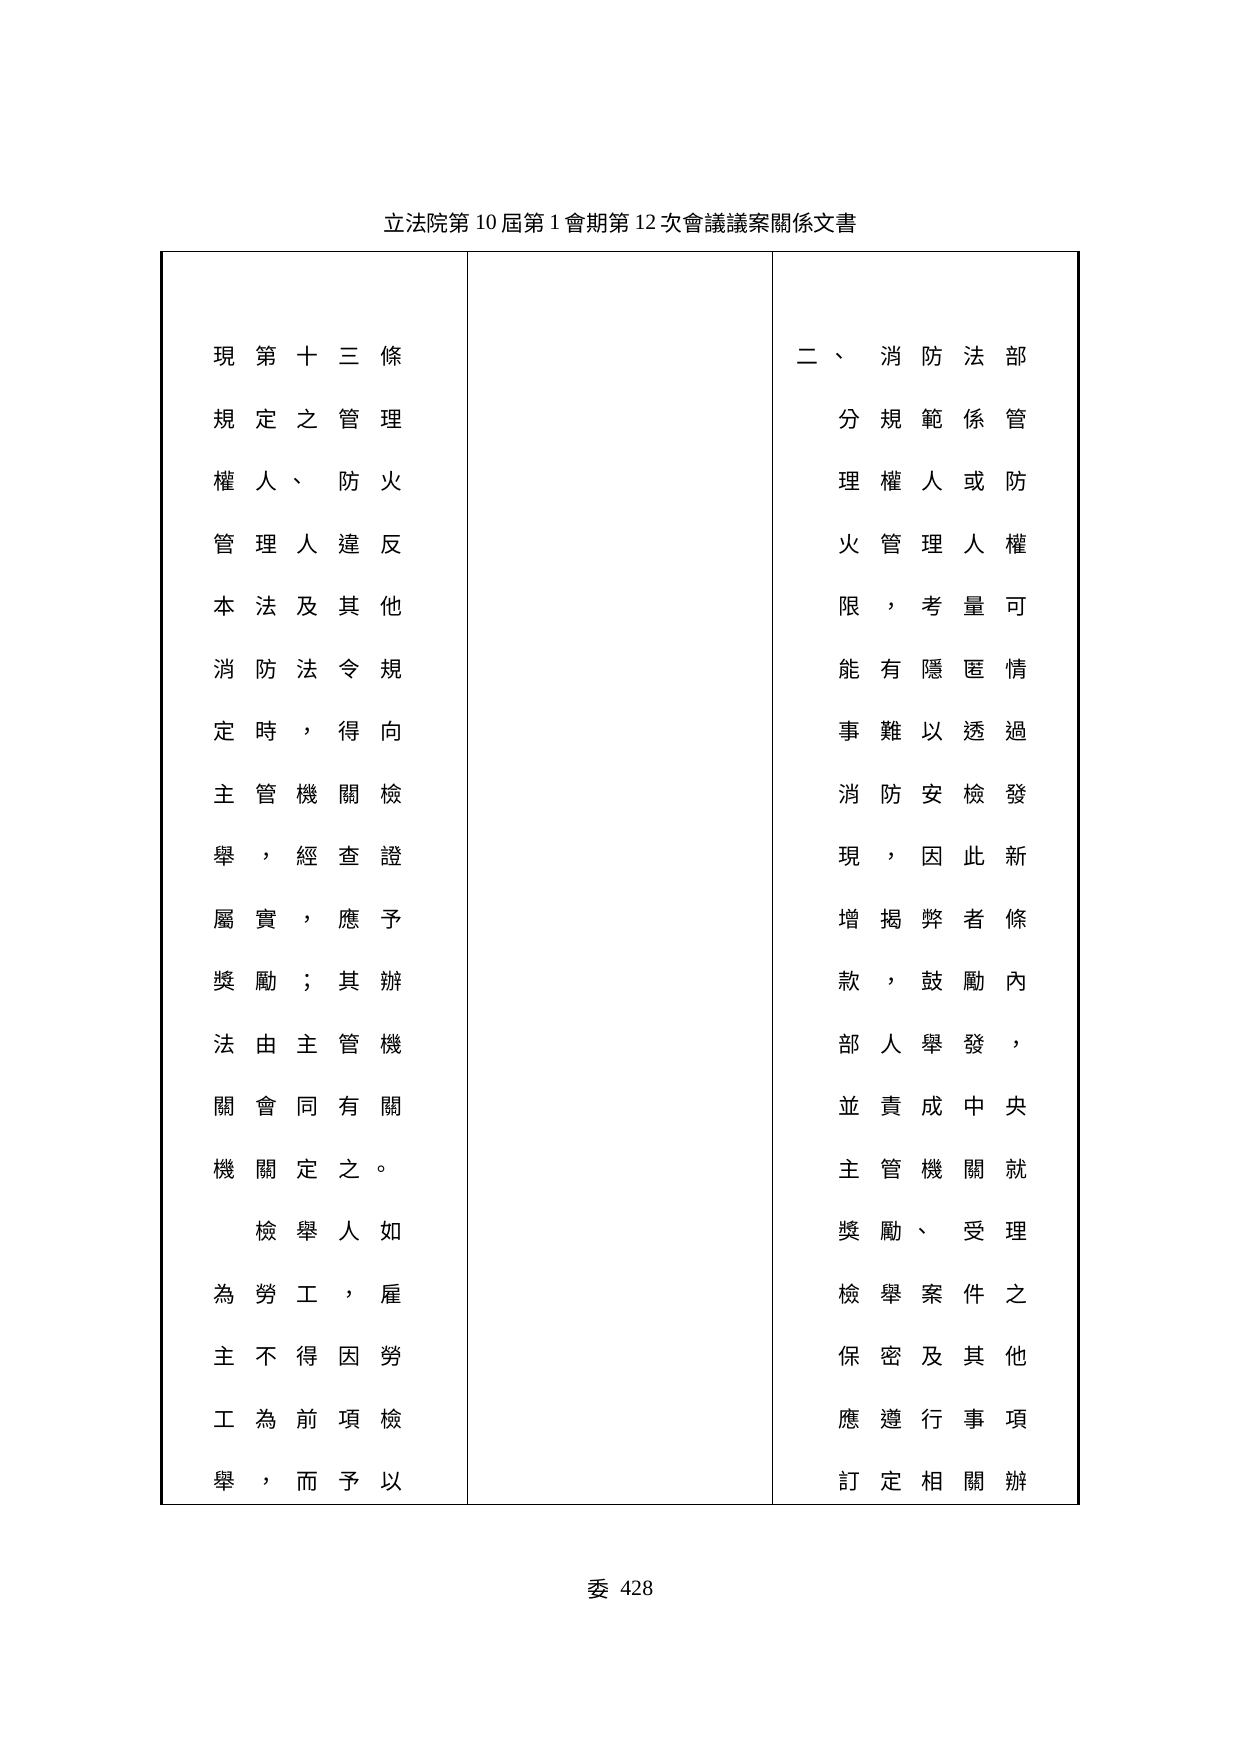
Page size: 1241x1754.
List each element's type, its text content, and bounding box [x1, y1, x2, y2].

table_cell [468, 252, 772, 1504]
table_cell 二、消防法部分規範係管理權人或防火管理人權限，考量可能有隱匿情事難以透過消防安檢發現，因此新增揭弊者條款，鼓勵內部人舉發，並責成中央主管機關就獎勵、受理檢舉案件之保密及其他應遵行事項訂定相關辦 [773, 252, 1077, 1504]
table_cell 現第十三條規定之管理權人、防火管理人違反本法及其他消防法令規定時，得向主管機關檢舉，經查證屬實，應予獎勵；其辦法由主管機關會同有關機關定之。 檢舉人如為勞工，雇主不得因勞工為前項檢舉，而予以 [163, 252, 467, 1504]
